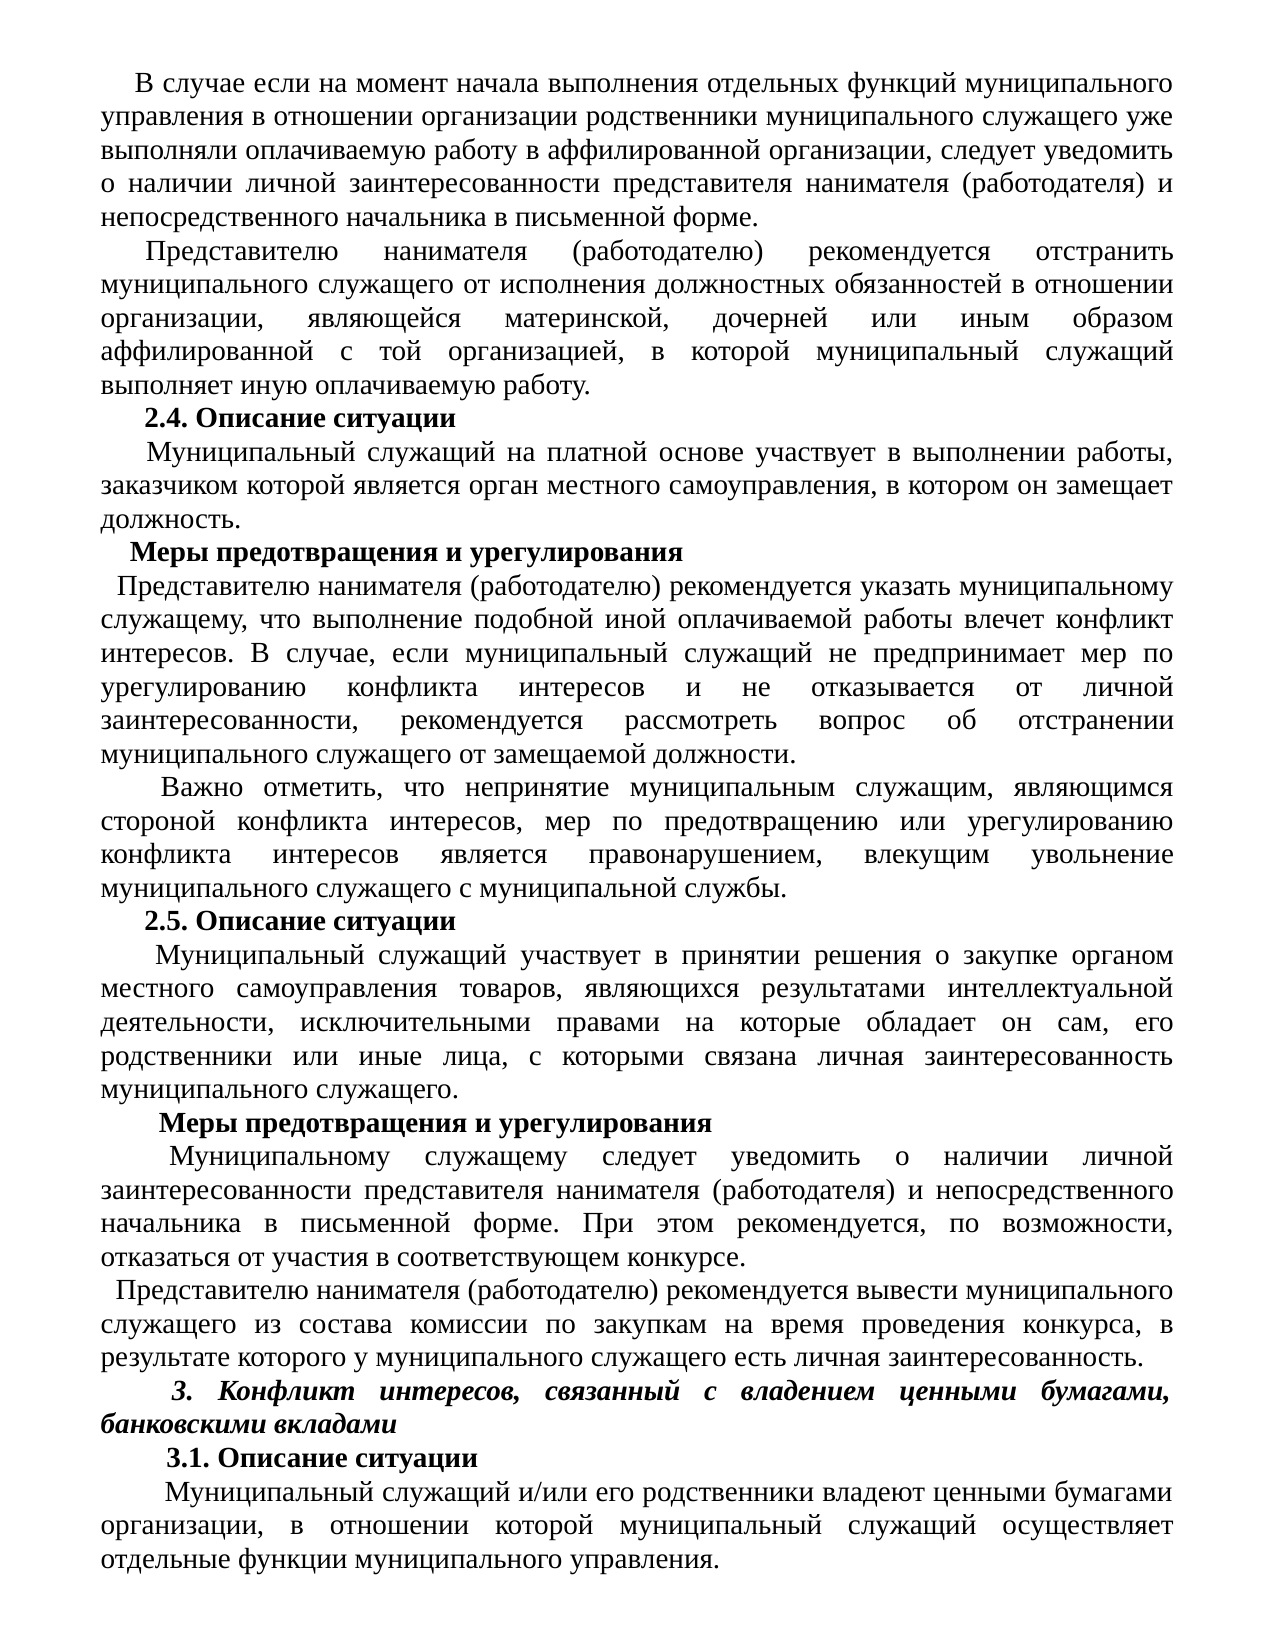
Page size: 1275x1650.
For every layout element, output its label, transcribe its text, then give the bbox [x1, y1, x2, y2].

text Меры предотвращения и урегулирования [100, 534, 1174, 568]
text Представителю нанимателя (работодателю) рекомендуется вывести муниципального служащего из состава комиссии по закупкам на время проведения конкурса, в результате которого у муниципального служащего есть личная заинтересованность. [100, 1272, 1174, 1373]
text Меры предотвращения и урегулирования [100, 1105, 1174, 1138]
text Муниципальный служащий участвует в принятии решения о закупке органом местного самоуправления товаров, являющихся результатами интеллектуальной деятельности, исключительными правами на которые обладает он сам, его родственники или иные лица, с которыми связана личная заинтересованность муниципального служащего. [100, 937, 1174, 1105]
text 3.1. Описание ситуации [100, 1440, 1174, 1474]
text Муниципальный служащий на платной основе участвует в выполнении работы, заказчиком которой является орган местного самоуправления, в котором он замещает должность. [100, 434, 1174, 534]
text Представителю нанимателя (работодателю) рекомендуется отстранить муниципального служащего от исполнения должностных обязанностей в отношении организации, являющейся материнской, дочерней или иным образом аффилированной с той организацией, в которой муниципальный служащий выполняет иную оплачиваемую работу. [100, 233, 1174, 400]
text Муниципальный служащий и/или его родственники владеют ценными бумагами организации, в отношении которой муниципальный служащий осуществляет отдельные функции муниципального управления. [100, 1474, 1174, 1574]
text Представителю нанимателя (работодателю) рекомендуется указать муниципальному служащему, что выполнение подобной иной оплачиваемой работы влечет конфликт интересов. В случае, если муниципальный служащий не предпринимает мер по урегулированию конфликта интересов и не отказывается от личной заинтересованности, рекомендуется рассмотреть вопрос об отстранении муниципального служащего от замещаемой должности. [100, 568, 1174, 769]
text В случае если на момент начала выполнения отдельных функций муниципального управления в отношении организации родственники муниципального служащего уже выполняли оплачиваемую работу в аффилированной организации, следует уведомить о наличии личной заинтересованности представителя нанимателя (работодателя) и непосредственного начальника в письменной форме. [100, 65, 1174, 233]
text 3. Конфликт интересов, связанный с владением ценными бумагами, банковскими вкладами [100, 1373, 1174, 1440]
text Муниципальному служащему следует уведомить о наличии личной заинтересованности представителя нанимателя (работодателя) и непосредственного начальника в письменной форме. При этом рекомендуется, по возможности, отказаться от участия в соответствующем конкурсе. [100, 1138, 1174, 1272]
text Важно отметить, что непринятие муниципальным служащим, являющимся стороной конфликта интересов, мер по предотвращению или урегулированию конфликта интересов является правонарушением, влекущим увольнение муниципального служащего с муниципальной службы. [100, 769, 1174, 903]
text 2.4. Описание ситуации [100, 400, 1174, 434]
text 2.5. Описание ситуации [100, 903, 1174, 937]
